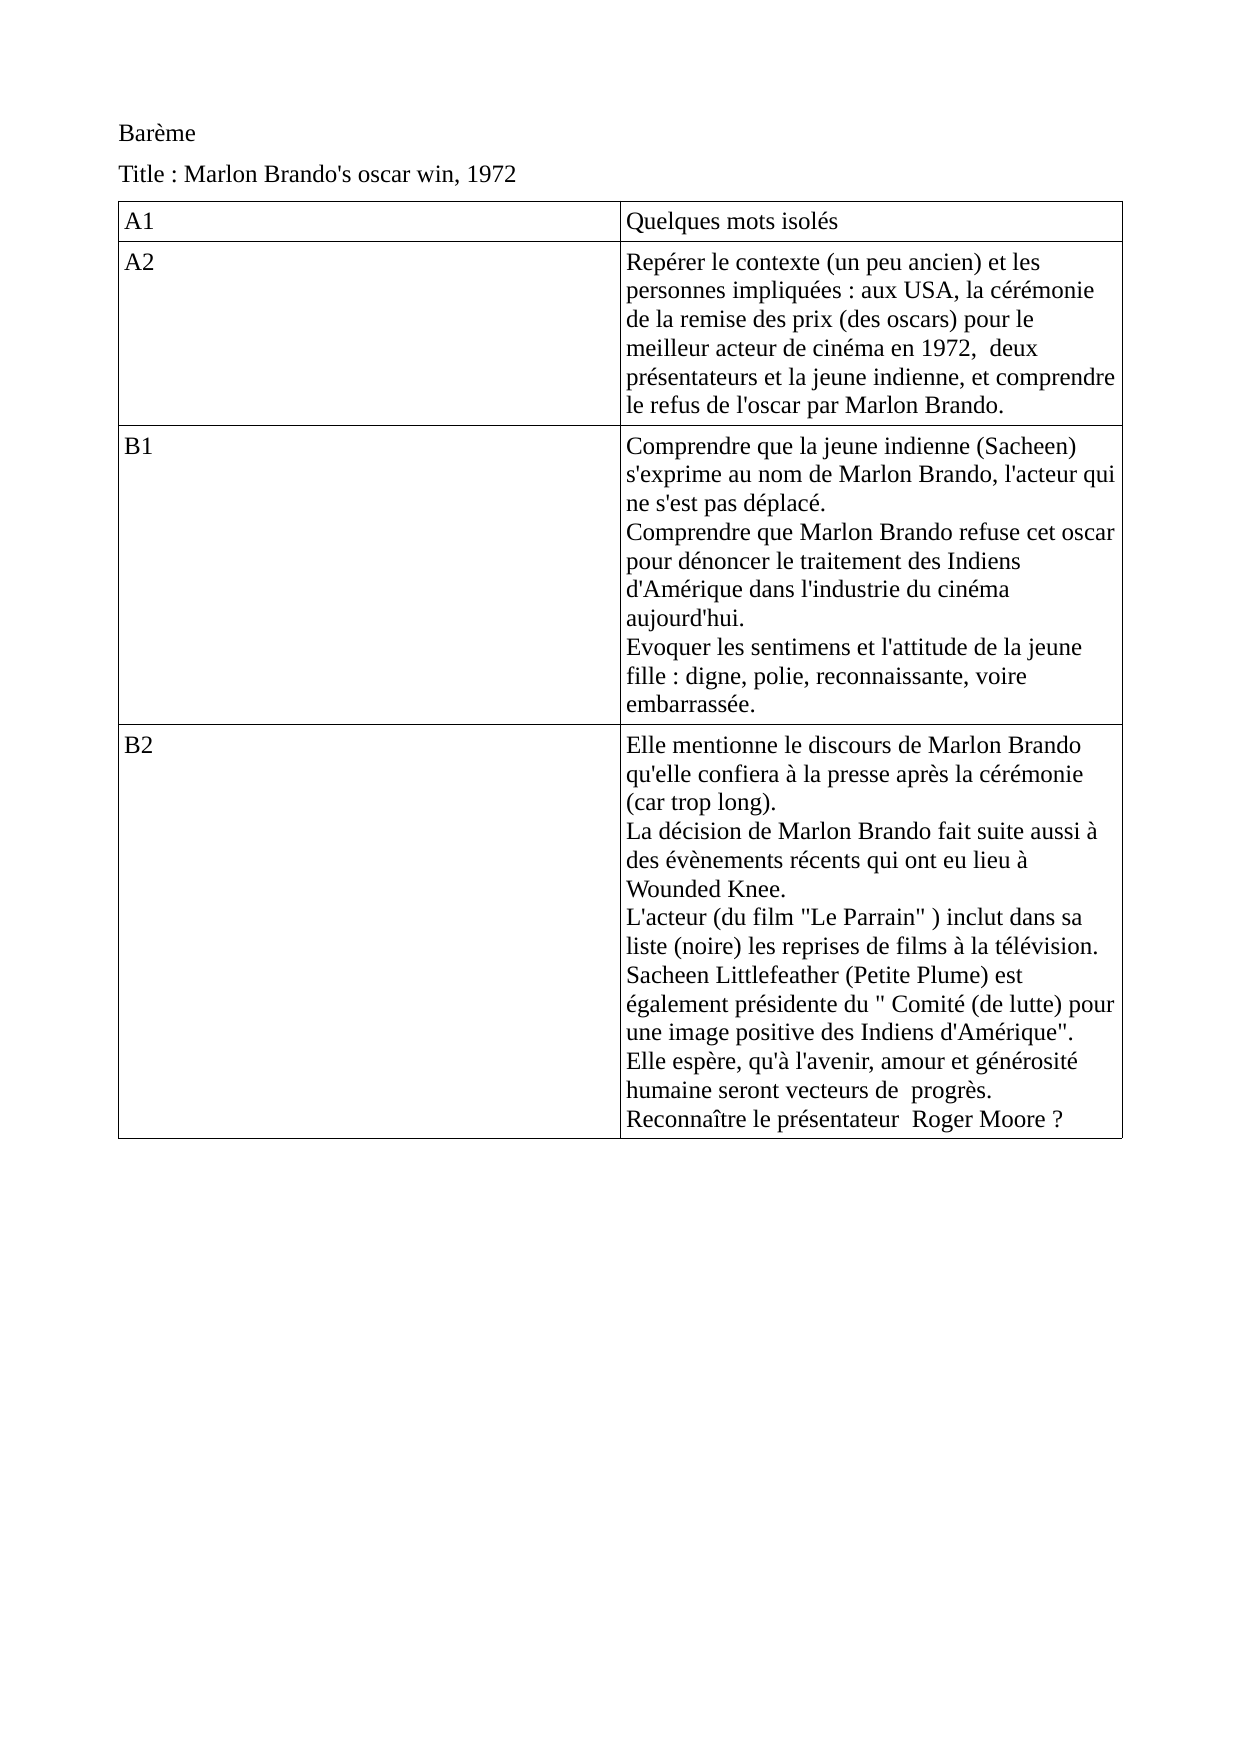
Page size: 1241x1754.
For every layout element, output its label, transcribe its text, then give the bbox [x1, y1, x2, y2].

table_cell B2 [119, 725, 620, 1138]
table_cell A2 [119, 242, 620, 425]
table_header Quelques mots isolés [621, 202, 1122, 241]
table_cell Elle mentionne le discours de Marlon Brando qu'elle confiera à la presse après la cérémonie (car trop long). La décision de Marlon Brando fait suite aussi à des évènements récents qui ont eu lieu à Wounded Knee. L'acteur (du film "Le Parrain" ) inclut dans sa liste (noire) les reprises de films à la télévision. Sacheen Littlefeather (Petite Plume) est également présidente du " Comité (de lutte) pour une image positive des Indiens d'Amérique". Elle espère, qu'à l'avenir, amour et générosité humaine seront vecteurs de progrès. Reconnaître le présentateur Roger Moore ? [621, 725, 1122, 1138]
table_cell B1 [119, 426, 620, 724]
text Title : Marlon Brando's oscar win, 1972 [118, 159, 1122, 188]
table_cell Comprendre que la jeune indienne (Sacheen) s'exprime au nom de Marlon Brando, l'acteur qui ne s'est pas déplacé. Comprendre que Marlon Brando refuse cet oscar pour dénoncer le traitement des Indiens d'Amérique dans l'industrie du cinéma aujourd'hui. Evoquer les sentimens et l'attitude de la jeune fille : digne, polie, reconnaissante, voire embarrassée. [621, 426, 1122, 724]
table_cell Repérer le contexte (un peu ancien) et les personnes impliquées : aux USA, la cérémonie de la remise des prix (des oscars) pour le meilleur acteur de cinéma en 1972, deux présentateurs et la jeune indienne, et comprendre le refus de l'oscar par Marlon Brando. [621, 242, 1122, 425]
table_header A1 [119, 202, 620, 241]
text Barème [118, 118, 1122, 147]
